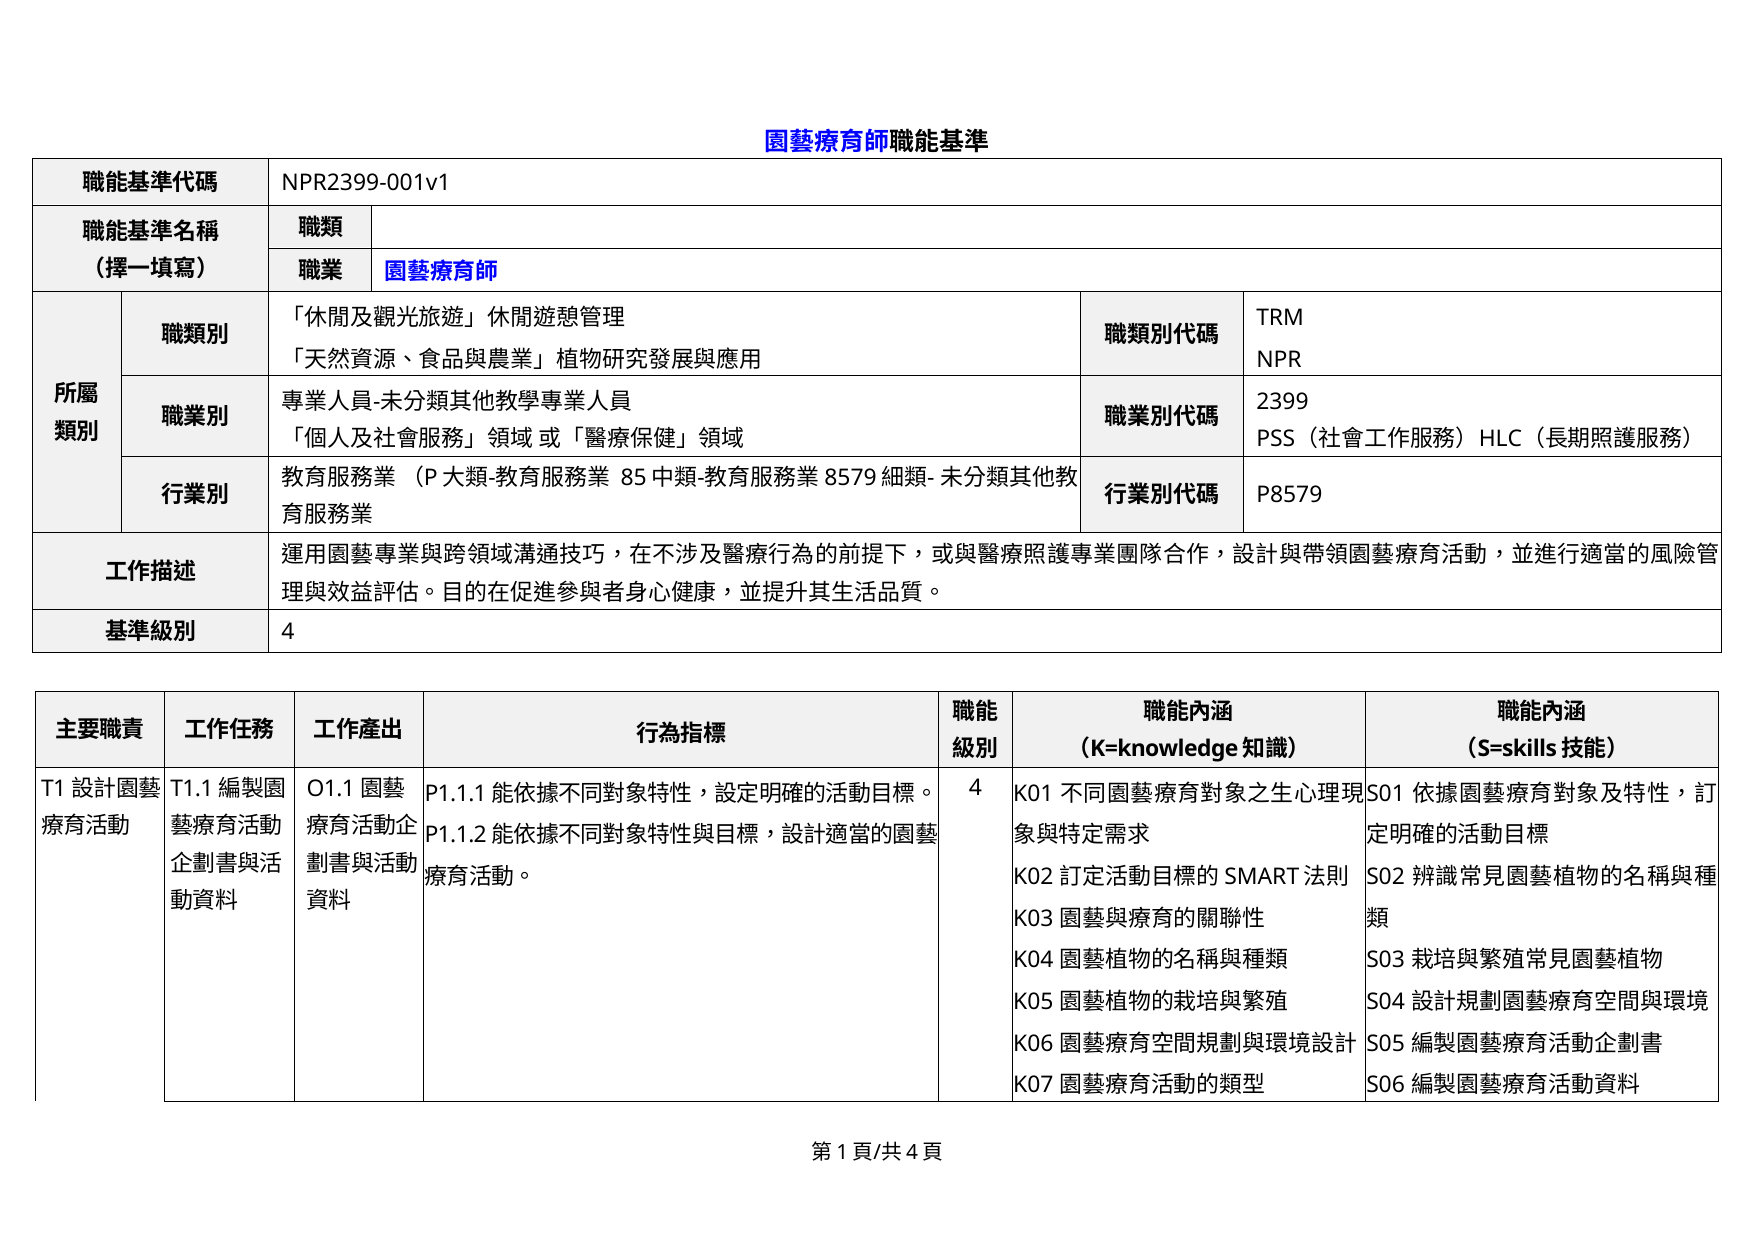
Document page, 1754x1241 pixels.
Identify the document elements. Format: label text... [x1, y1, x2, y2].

table_cell S01 依據園藝療育對象及特性，訂定明確的活動目標 S02 辨識常見園藝植物的名稱與種類 S03 栽培與繁殖常見園藝植物 S04 設計規劃園藝療育空間與環境 S05 編製園藝療育活動企劃書 S06 編製園藝療育活動資料 [1366, 768, 1718, 1101]
table_cell 教育服務業 （P大類-教育服務業 85中類-教育服務業 8579細類- 未分類其他教育服務業 [269, 457, 1080, 532]
table_cell P8579 [1244, 457, 1721, 532]
table_header 工作產出 [295, 692, 423, 767]
table_header 職能內涵 （K=knowledge知識） [1013, 692, 1365, 767]
table_header NPR2399-001v1 [269, 159, 1721, 204]
table_cell 職類 [269, 206, 371, 247]
table_cell 行業別 [122, 457, 268, 532]
table_cell T1.1 編製園藝療育活動企劃書與活動資料 [165, 768, 294, 1101]
table_cell TRM NPR [1244, 292, 1721, 375]
table_cell T1 設計園藝療育活動 [36, 768, 164, 1101]
table_cell 專業人員-未分類其他教學專業人員 「個人及社會服務」領域 或「醫療保健」領域 [269, 376, 1080, 456]
table_cell 4 [939, 768, 1012, 1101]
table_cell 工作描述 [33, 533, 268, 609]
table_header 職能 級別 [939, 692, 1012, 767]
table_cell 職類別代碼 [1081, 292, 1243, 375]
table_header 職能內涵 （S=skills技能） [1366, 692, 1718, 767]
table_header 工作任務 [165, 692, 294, 767]
table_header 主要職責 [36, 692, 164, 767]
table_cell 職業別代碼 [1081, 376, 1243, 456]
table_cell 4 [269, 610, 1721, 652]
table_cell 園藝療育師 [372, 249, 1721, 291]
table_cell 所屬 類別 [33, 292, 121, 532]
table_cell [372, 206, 1721, 247]
table_cell 職類別 [122, 292, 268, 375]
table_header 行為指標 [424, 692, 938, 767]
table_cell O1.1 園藝療育活動企劃書與活動資料 [295, 768, 423, 1101]
table_cell 職能基準名稱 （擇一填寫） [33, 206, 268, 291]
table_cell 職業別 [122, 376, 268, 456]
table_cell P1.1.1能依據不同對象特性，設定明確的活動目標。 P1.1.2能依據不同對象特性與目標，設計適當的園藝療育活動。 [424, 768, 938, 1101]
text 園藝療育師職能基準 [118, 120, 1636, 158]
table_cell 職業 [269, 249, 371, 291]
table_cell K01 不同園藝療育對象之生心理現象與特定需求 K02 訂定活動目標的SMART法則 K03 園藝與療育的關聯性 K04 園藝植物的名稱與種類 K05 園藝植物的栽培與繁殖 K06 園藝療育空間規劃與環境設計 K07 園藝療育活動的類型 [1013, 768, 1365, 1101]
table_header 職能基準代碼 [33, 159, 268, 204]
table_cell 運用園藝專業與跨領域溝通技巧，在不涉及醫療行為的前提下，或與醫療照護專業團隊合作，設計與帶領園藝療育活動，並進行適當的風險管理與效益評估。目的在促進參與者身心健康，並提升其生活品質。 [269, 533, 1721, 609]
table_cell 行業別代碼 [1081, 457, 1243, 532]
table_cell 「休閒及觀光旅遊」休閒遊憩管理 「天然資源、食品與農業」植物研究發展與應用 [269, 292, 1080, 375]
table_cell 2399 PSS（社會工作服務）HLC（長期照護服務） [1244, 376, 1721, 456]
table_cell 基準級別 [33, 610, 268, 652]
